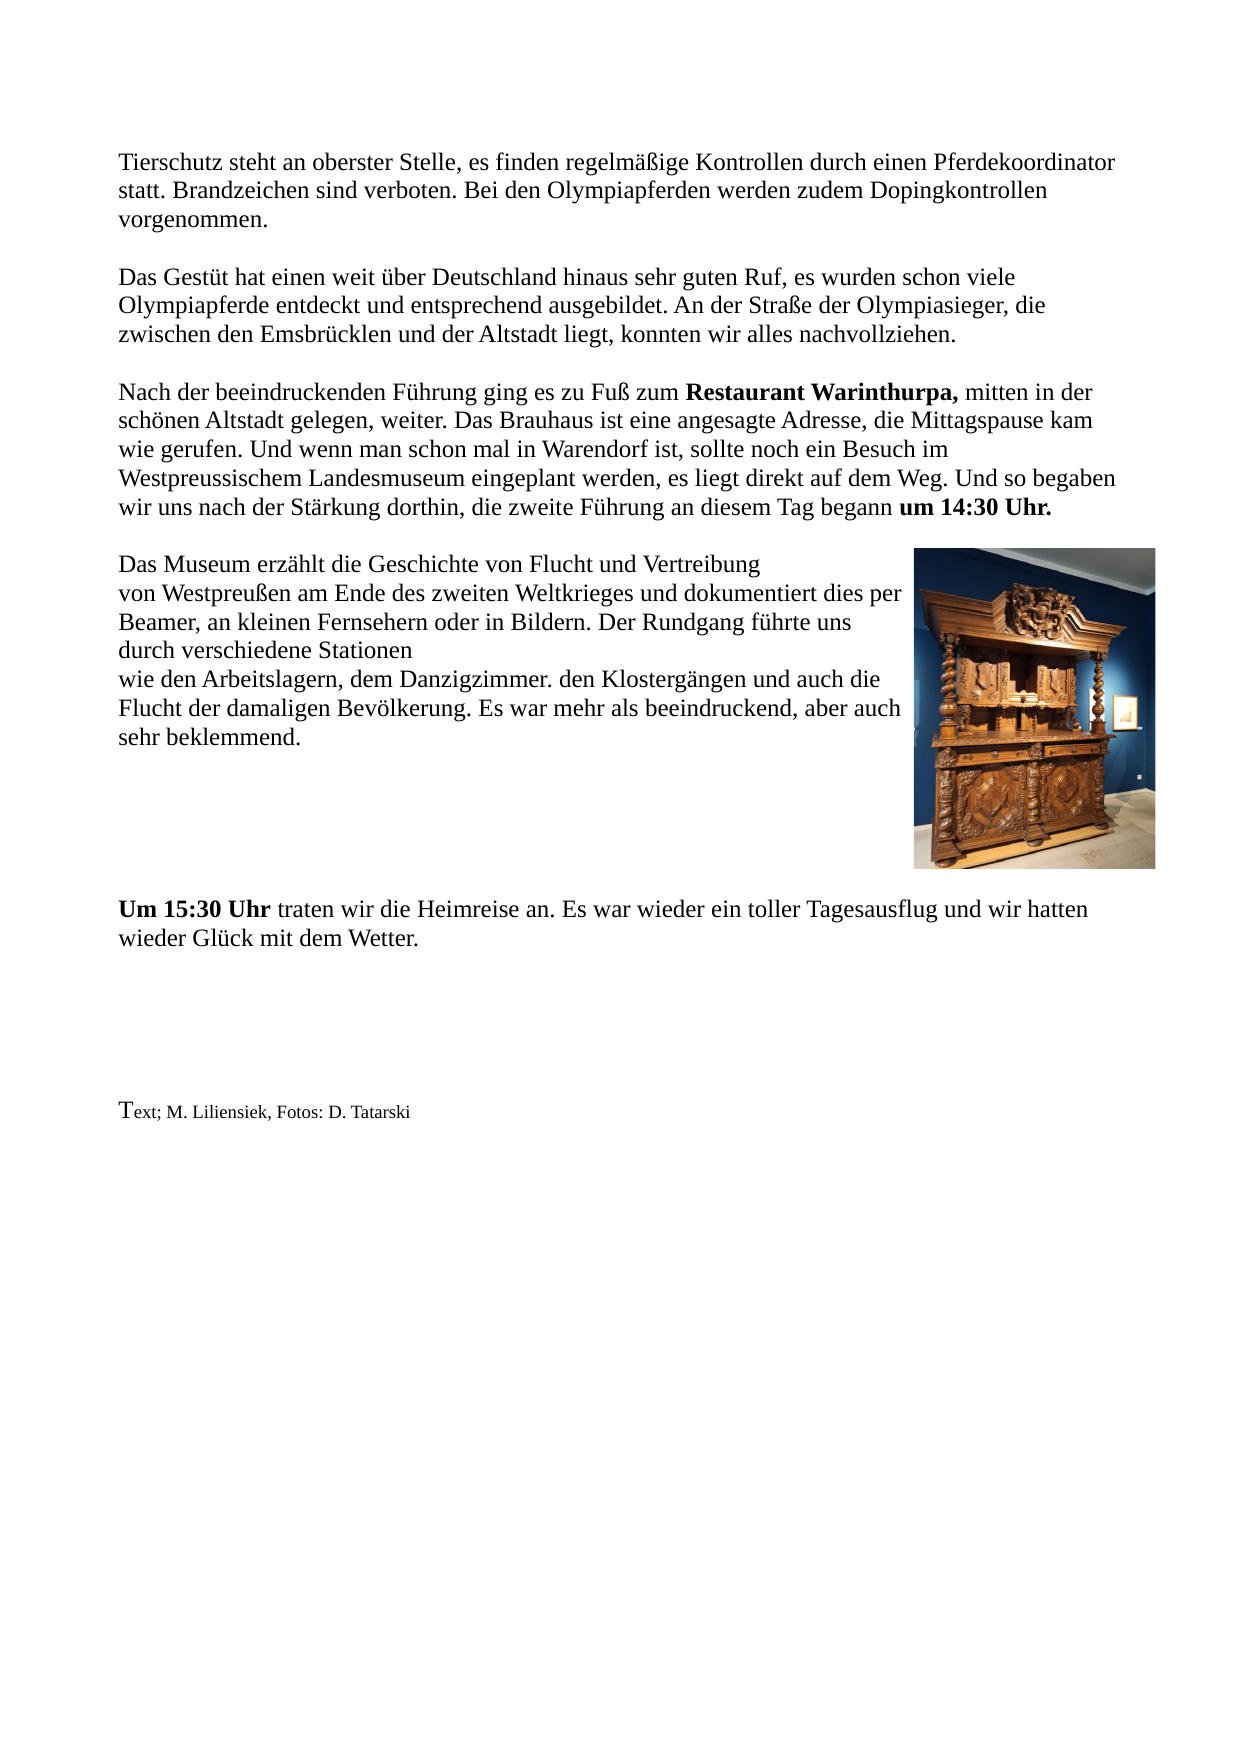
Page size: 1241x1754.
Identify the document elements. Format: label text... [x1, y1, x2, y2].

text wie den Arbeitslagern, dem Danzigzimmer. den Klostergängen und auch die Flucht der damaligen Bevölkerung. Es war mehr als beeindruckend, aber auch sehr beklemmend. [118, 664, 913, 751]
text Nach der beeindruckenden Führung ging es zu Fuß zum Restaurant Warinthurpa, mitten in der schönen Altstadt gelegen, weiter. Das Brauhaus ist eine angesagte Adresse, die Mittagspause kam wie gerufen. Und wenn man schon mal in Warendorf ist, sollte noch ein Besuch im Westpreussischem Landesmuseum eingeplant werden, es liegt direkt auf dem Weg. Und so begaben wir uns nach der Stärkung dorthin, die zweite Führung an diesem Tag begann um 14:30 Uhr. [118, 377, 1122, 521]
text Tierschutz steht an oberster Stelle, es finden regelmäßige Kontrollen durch einen Pferdekoordinator statt. Brandzeichen sind verboten. Bei den Olympiapferden werden zudem Dopingkontrollen vorgenommen. [118, 147, 1122, 233]
text Das Museum erzählt die Geschichte von Flucht und Vertreibung [118, 549, 913, 578]
picture [913, 548, 1156, 869]
text Text; M. Liliensiek, Fotos: D. Tatarski [118, 1096, 1122, 1124]
text von Westpreußen am Ende des zweiten Weltkrieges und dokumentiert dies per Beamer, an kleinen Fernsehern oder in Bildern. Der Rundgang führte uns durch verschiedene Stationen [118, 578, 913, 664]
text Das Gestüt hat einen weit über Deutschland hinaus sehr guten Ruf, es wurden schon viele Olympiapferde entdeckt und entsprechend ausgebildet. An der Straße der Olympiasieger, die zwischen den Emsbrücklen und der Altstadt liegt, konnten wir alles nachvollziehen. [118, 262, 1122, 348]
text Um 15:30 Uhr traten wir die Heimreise an. Es war wieder ein toller Tagesausflug und wir hatten wieder Glück mit dem Wetter. [118, 894, 1122, 952]
